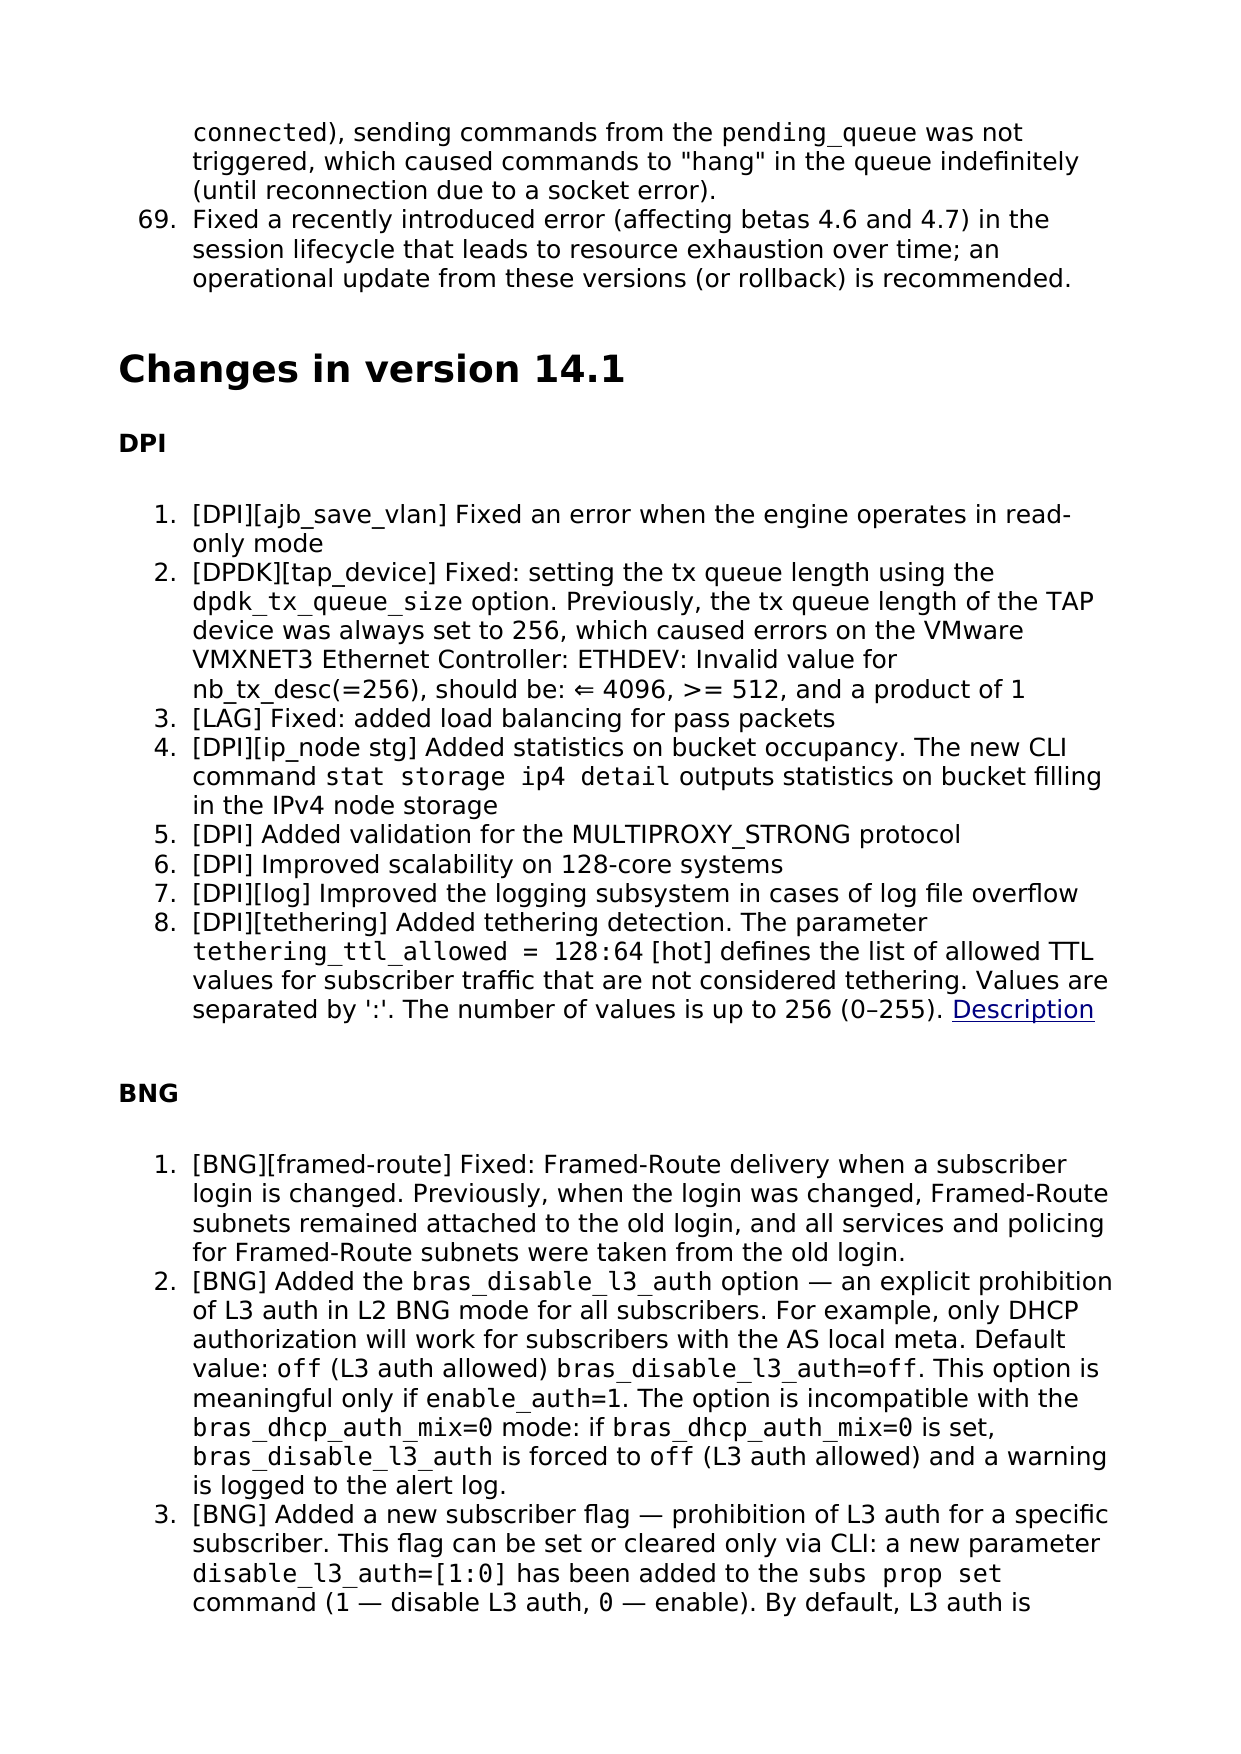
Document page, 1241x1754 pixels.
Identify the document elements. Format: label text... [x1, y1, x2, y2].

list [DPI][ajb_save_vlan] Fixed an error when the engine operates in read-only mode [177, 500, 1122, 558]
subtitle DPI [118, 429, 1122, 458]
list [DPI][log] Improved the logging subsystem in cases of log file overflow [177, 879, 1122, 908]
list connected), sending commands from the pending_queue was not triggered, which caused commands to "hang" in the queue indefinitely (until reconnection due to a socket error). [177, 118, 1122, 206]
list Fixed a recently introduced error (affecting betas 4.6 and 4.7) in the session lifecycle that leads to resource exhaustion over time; an operational update from these versions (or rollback) is recommended. [177, 206, 1122, 293]
subtitle BNG [118, 1079, 1122, 1108]
list [DPI] Improved scalability on 128-core systems [177, 850, 1122, 879]
list [LAG] Fixed: added load balancing for pass packets [177, 704, 1122, 733]
list [BNG][framed-route] Fixed: Framed-Route delivery when a subscriber login is changed. Previously, when the login was changed, Framed-Route subnets remained attached to the old login, and all services and policing for Framed-Route subnets were taken from the old login. [177, 1151, 1122, 1267]
list [BNG] Added the bras_disable_l3_auth option — an explicit prohibition of L3 auth in L2 BNG mode for all subscribers. For example, only DHCP authorization will work for subscribers with the AS local meta. Default value: off (L3 auth allowed) bras_disable_l3_auth=off. This option is meaningful only if enable_auth=1. The option is incompatible with the bras_dhcp_auth_mix=0 mode: if bras_dhcp_auth_mix=0 is set, bras_disable_l3_auth is forced to off (L3 auth allowed) and a warning is logged to the alert log. [177, 1267, 1122, 1501]
list [DPI][tethering] Added tethering detection. The parameter tethering_ttl_allowed = 128:64 [hot] defines the list of allowed TTL values for subscriber traffic that are not considered tethering. Values are separated by ':'. The number of values is up to 256 (0–255). Description [177, 908, 1122, 1025]
list [DPI] Added validation for the MULTIPROXY_STRONG protocol [177, 821, 1122, 850]
list [BNG] Added a new subscriber flag — prohibition of L3 auth for a specific subscriber. This flag can be set or cleared only via CLI: a new parameter disable_l3_auth=[1:0] has been added to the subs prop set command (1 — disable L3 auth, 0 — enable). By default, L3 auth is [177, 1501, 1122, 1617]
list [DPI][ip_node stg] Added statistics on bucket occupancy. The new CLI command stat storage ip4 detail outputs statistics on bucket filling in the IPv4 node storage [177, 733, 1122, 821]
list [DPDK][tap_device] Fixed: setting the tx queue length using the dpdk_tx_queue_size option. Previously, the tx queue length of the TAP device was always set to 256, which caused errors on the VMware VMXNET3 Ethernet Controller: ETHDEV: Invalid value for nb_tx_desc(=256), should be: ⇐ 4096, >= 512, and a product of 1 [177, 558, 1122, 704]
subtitle Changes in version 14.1 [118, 348, 1122, 391]
